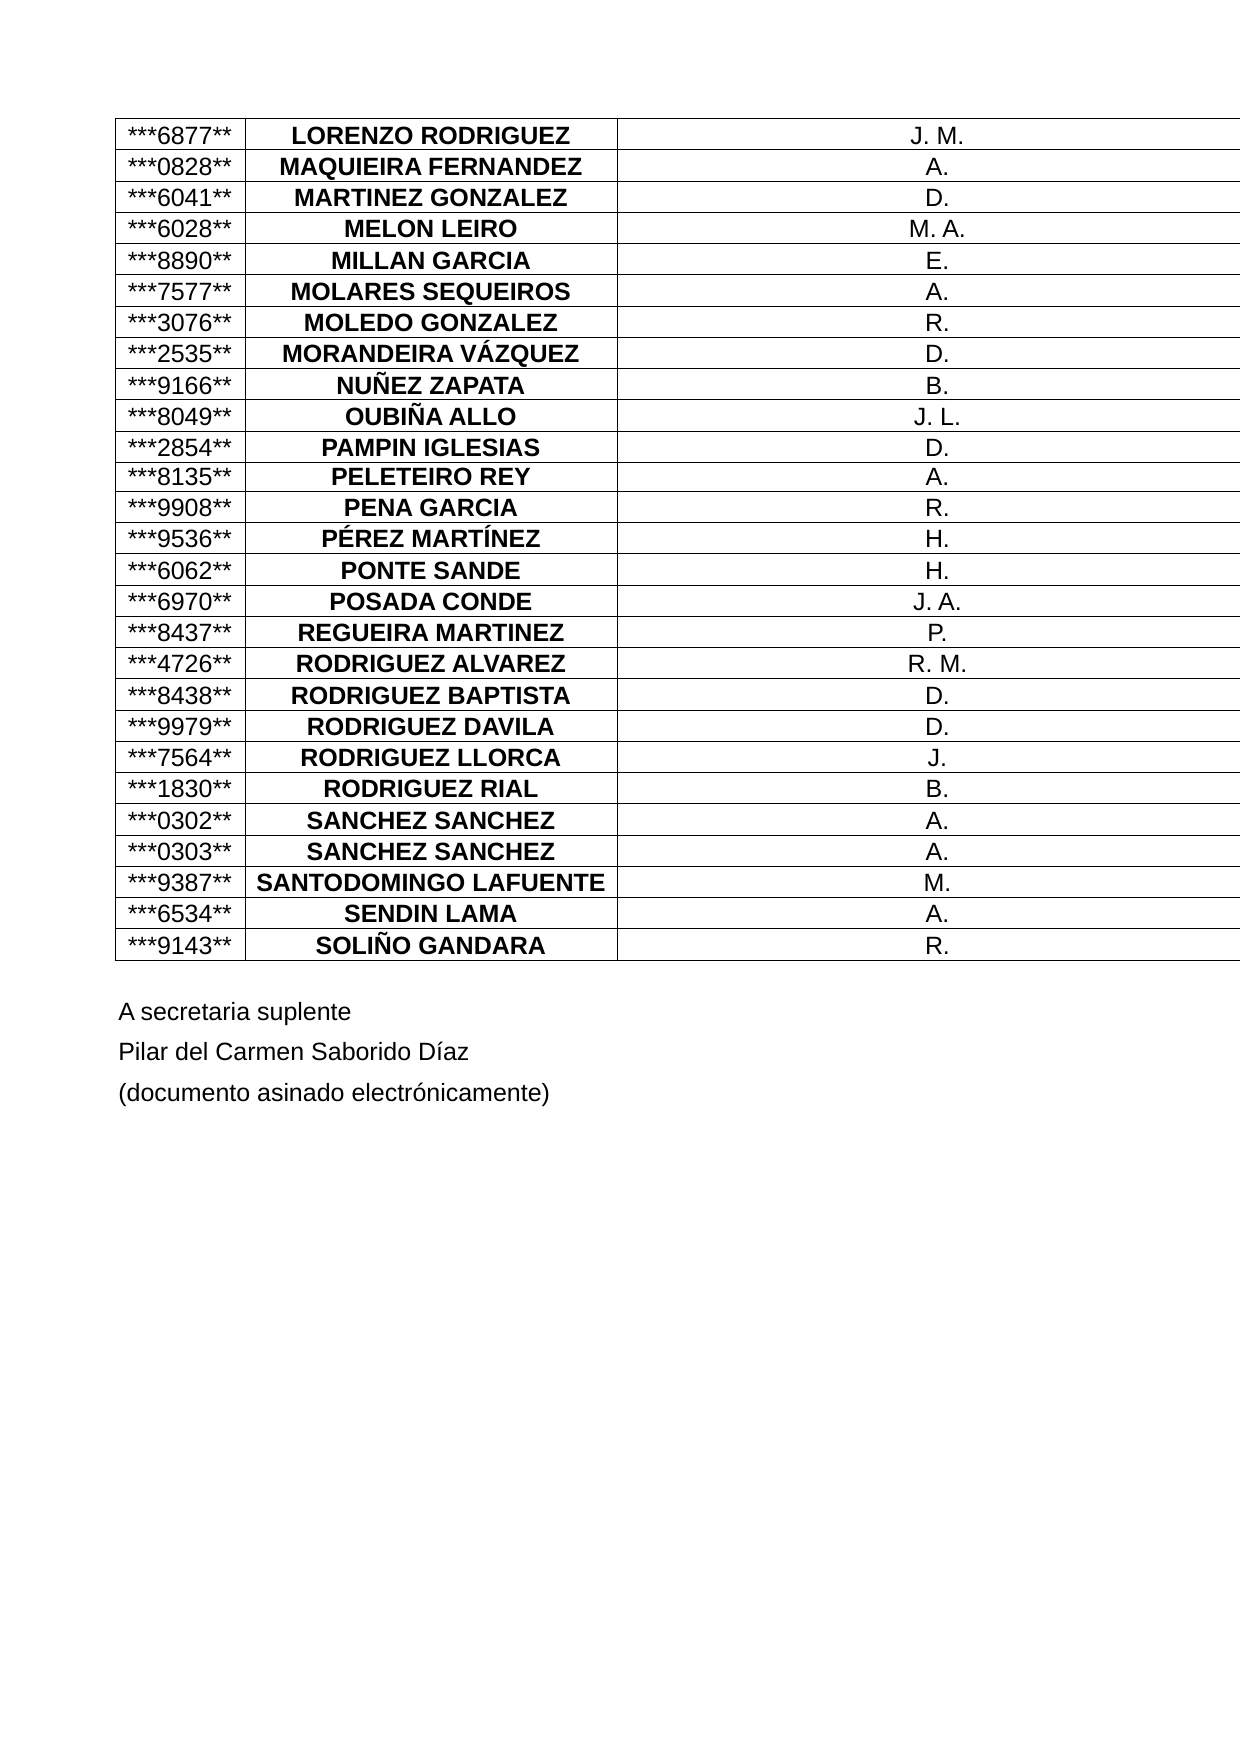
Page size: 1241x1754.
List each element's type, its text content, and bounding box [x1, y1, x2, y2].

table_cell A. [618, 150, 1240, 181]
table_cell ***9908** [116, 492, 245, 522]
table_cell R. [618, 929, 1240, 959]
table_cell A. [618, 898, 1240, 928]
table_cell D. [618, 432, 1240, 462]
table_cell J. L. [618, 400, 1240, 431]
table_cell ***2854** [116, 432, 245, 462]
table_cell MOLARES SEQUEIROS [246, 275, 617, 306]
table_cell MARTINEZ GONZALEZ [246, 182, 617, 212]
table_cell ***6534** [116, 898, 245, 928]
table_cell H. [618, 554, 1240, 584]
table_cell SANTODOMINGO LAFUENTE [246, 867, 617, 897]
table_cell A. [618, 836, 1240, 866]
table_cell ***8437** [116, 617, 245, 647]
table_cell ***6028** [116, 213, 245, 243]
table_cell PELETEIRO REY [246, 463, 617, 491]
table_cell E. [618, 244, 1240, 274]
table_cell POSADA CONDE [246, 586, 617, 616]
table_cell ***1830** [116, 773, 245, 803]
table_cell ***6877** [116, 119, 245, 149]
table_cell OUBIÑA ALLO [246, 400, 617, 431]
table_cell A. [618, 463, 1240, 491]
table_cell ***6970** [116, 586, 245, 616]
table_cell ***8049** [116, 400, 245, 431]
table_cell J. A. [618, 586, 1240, 616]
text A secretaria suplente [118, 997, 1122, 1026]
table_cell ***9536** [116, 523, 245, 553]
table_cell J. [618, 742, 1240, 772]
table_cell ***8135** [116, 463, 245, 491]
table_cell H. [618, 523, 1240, 553]
table_cell B. [618, 369, 1240, 399]
table_cell SANCHEZ SANCHEZ [246, 836, 617, 866]
table_cell ***2535** [116, 338, 245, 368]
table_cell RODRIGUEZ RIAL [246, 773, 617, 803]
table_cell RODRIGUEZ LLORCA [246, 742, 617, 772]
table_cell ***9143** [116, 929, 245, 959]
table_cell D. [618, 711, 1240, 741]
table_cell SENDIN LAMA [246, 898, 617, 928]
table_cell LORENZO RODRIGUEZ [246, 119, 617, 149]
table_cell PENA GARCIA [246, 492, 617, 522]
table_cell ***4726** [116, 648, 245, 678]
table_cell R. [618, 307, 1240, 337]
text (documento asinado electrónicamente) [118, 1078, 1122, 1107]
table_cell MORANDEIRA VÁZQUEZ [246, 338, 617, 368]
table_cell A. [618, 804, 1240, 834]
table_cell ***0302** [116, 804, 245, 834]
table_cell ***7577** [116, 275, 245, 306]
table_cell ***9387** [116, 867, 245, 897]
table_cell ***0828** [116, 150, 245, 181]
table_cell SANCHEZ SANCHEZ [246, 804, 617, 834]
table_cell ***9166** [116, 369, 245, 399]
table_cell SOLIÑO GANDARA [246, 929, 617, 959]
table_cell R. [618, 492, 1240, 522]
table_cell RODRIGUEZ BAPTISTA [246, 679, 617, 709]
table_cell ***6041** [116, 182, 245, 212]
table_cell ***7564** [116, 742, 245, 772]
table_cell ***3076** [116, 307, 245, 337]
table_cell P. [618, 617, 1240, 647]
table_cell REGUEIRA MARTINEZ [246, 617, 617, 647]
table_cell J. M. [618, 119, 1240, 149]
table_cell ***8438** [116, 679, 245, 709]
table_cell RODRIGUEZ DAVILA [246, 711, 617, 741]
table_cell M. A. [618, 213, 1240, 243]
table_cell B. [618, 773, 1240, 803]
table_cell ***6062** [116, 554, 245, 584]
text Pilar del Carmen Saborido Díaz [118, 1037, 1122, 1066]
table_cell MILLAN GARCIA [246, 244, 617, 274]
table_cell D. [618, 338, 1240, 368]
table_cell D. [618, 182, 1240, 212]
table_cell ***8890** [116, 244, 245, 274]
table_cell MOLEDO GONZALEZ [246, 307, 617, 337]
table_cell ***9979** [116, 711, 245, 741]
table_cell PÉREZ MARTÍNEZ [246, 523, 617, 553]
table_cell D. [618, 679, 1240, 709]
table_cell MAQUIEIRA FERNANDEZ [246, 150, 617, 181]
table_cell PONTE SANDE [246, 554, 617, 584]
table_cell ***0303** [116, 836, 245, 866]
table_cell MELON LEIRO [246, 213, 617, 243]
table_cell R. M. [618, 648, 1240, 678]
table_cell RODRIGUEZ ALVAREZ [246, 648, 617, 678]
table_cell A. [618, 275, 1240, 306]
table_cell NUÑEZ ZAPATA [246, 369, 617, 399]
table_cell M. [618, 867, 1240, 897]
table_cell PAMPIN IGLESIAS [246, 432, 617, 462]
